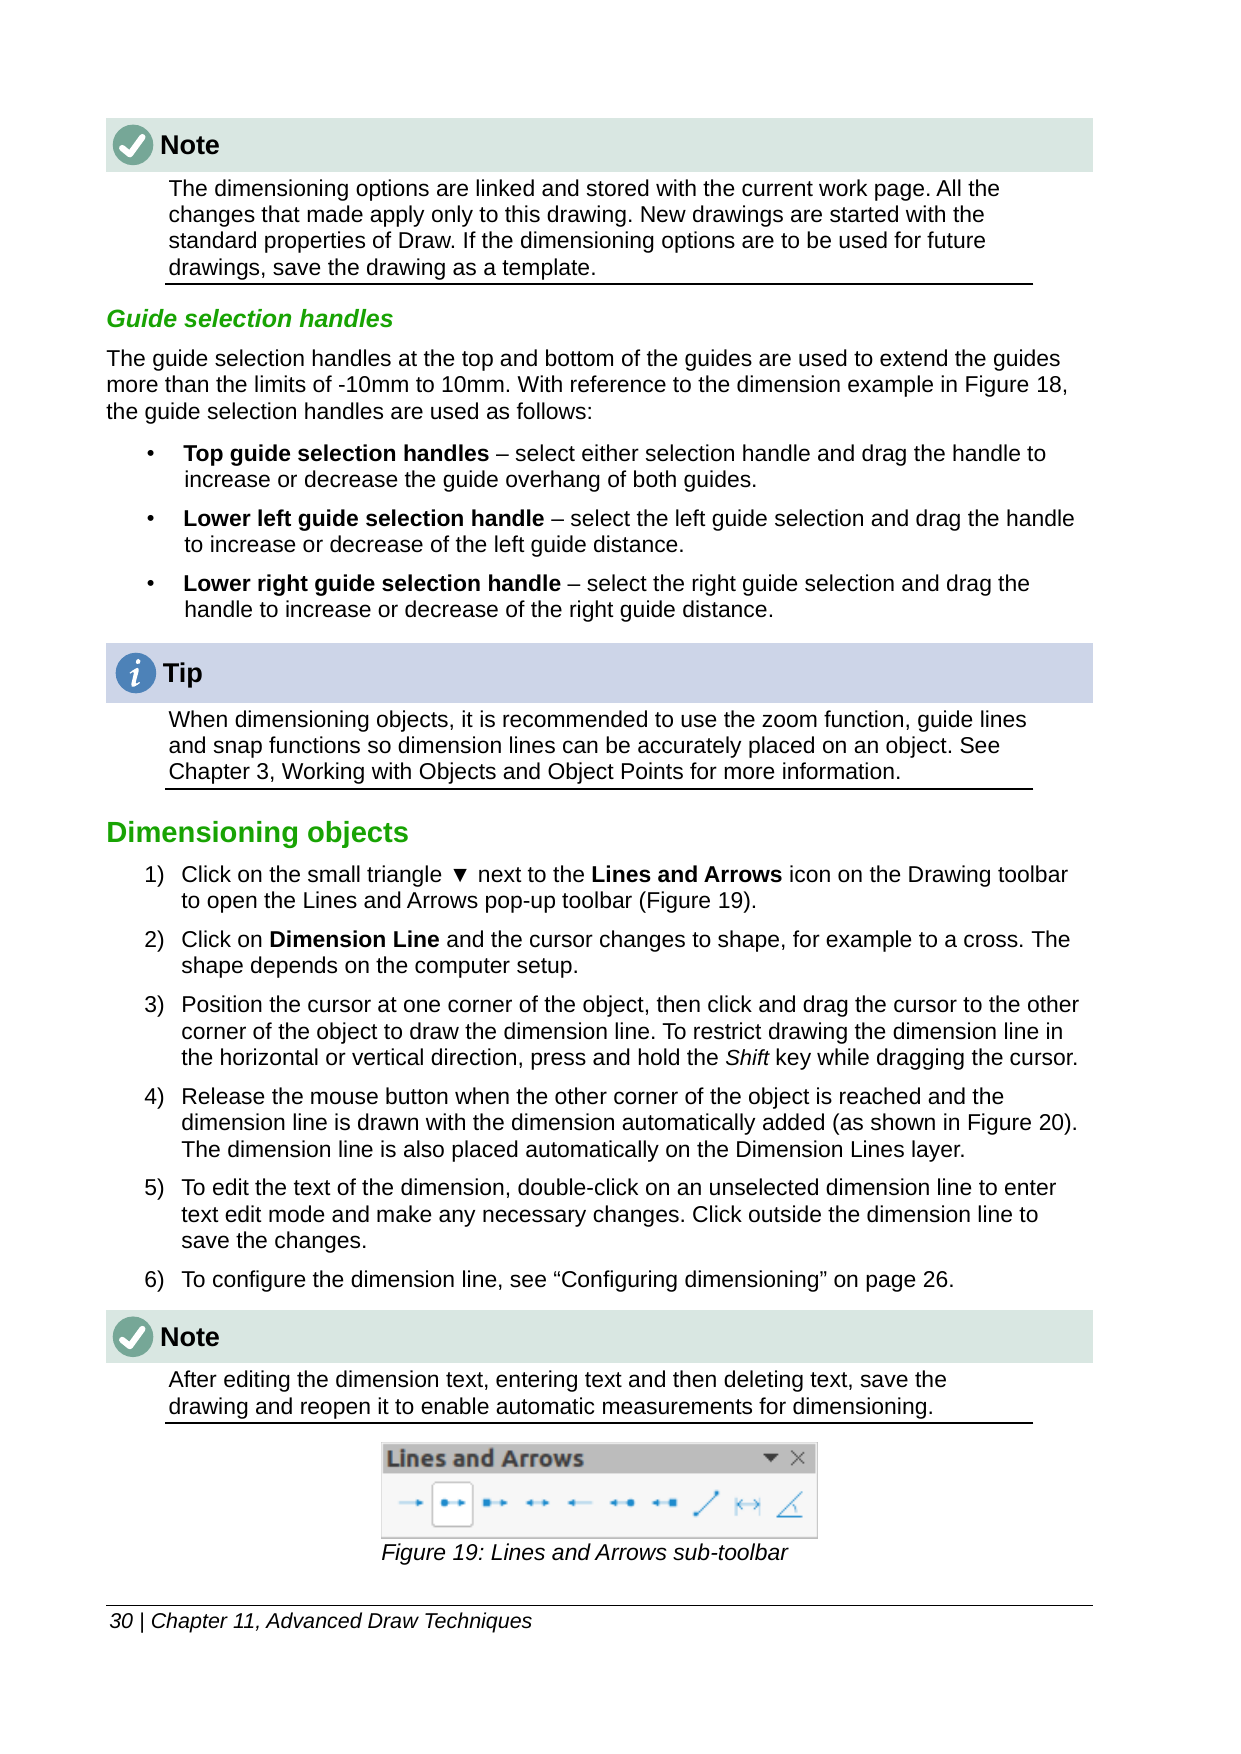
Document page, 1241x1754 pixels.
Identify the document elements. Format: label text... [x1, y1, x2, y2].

list To configure the dimension line, see “Configuring dimensioning” on page 26. [164, 1266, 1093, 1292]
list Click on the small triangle ▼ next to the Lines and Arrows icon on the Drawing toolbar to open the Lines and Arrows pop-up toolbar (Figure 19). [164, 861, 1093, 913]
subtitle Note [106, 1310, 1093, 1363]
list Lower right guide selection handle – select the right guide selection and drag the handle to increase or decrease of the right guide distance. [144, 567, 1093, 626]
text Figure 19: Lines and Arrows sub-toolbar [381, 1539, 818, 1565]
text The dimensioning options are linked and stored with the current work page. All the changes that made apply only to this drawing. New drawings are started with the standard properties of Draw. If the dimensioning options are to be used for future drawings, save the drawing as a template. [165, 172, 1033, 283]
text The guide selection handles at the top and bottom of the guides are used to extend the guides more than the limits of -10mm to 10mm. With reference to the dimension example in Figure 18, the guide selection handles are used as follows: [106, 345, 1093, 424]
subtitle Guide selection handles [106, 304, 1093, 333]
list Position the cursor at one corner of the object, then click and drag the cursor to the other corner of the object to draw the dimension line. To restrict drawing the dimension line in the horizontal or vertical direction, press and hold the Shift key while dragging the cursor. [164, 991, 1093, 1070]
subtitle Dimensioning objects [106, 815, 1093, 848]
list Click on Dimension Line and the cursor changes to shape, for example to a cross. The shape depends on the computer setup. [164, 926, 1093, 979]
subtitle Tip [106, 643, 1093, 703]
list To edit the text of the dimension, double-click on an unselected dimension line to enter text edit mode and make any necessary changes. Click outside the dimension line to save the changes. [164, 1174, 1093, 1253]
picture [381, 1442, 818, 1539]
text When dimensioning objects, it is recommended to use the zoom function, guide lines and snap functions so dimension lines can be accurately placed on an object. See Chapter 3, Working with Objects and Object Points for more information. [165, 703, 1033, 788]
list Top guide selection handles – select either selection handle and drag the handle to increase or decrease the guide overhang of both guides. [144, 437, 1093, 492]
list Lower left guide selection handle – select the left guide selection and drag the handle to increase or decrease of the left guide distance. [144, 502, 1093, 557]
list Release the mouse button when the other corner of the object is reached and the dimension line is drawn with the dimension automatically added (as shown in Figure 20). The dimension line is also placed automatically on the Dimension Lines layer. [164, 1083, 1093, 1162]
subtitle Note [106, 118, 1093, 172]
text After editing the dimension text, entering text and then deleting text, save the drawing and reopen it to enable automatic measurements for dimensioning. [165, 1363, 1033, 1422]
